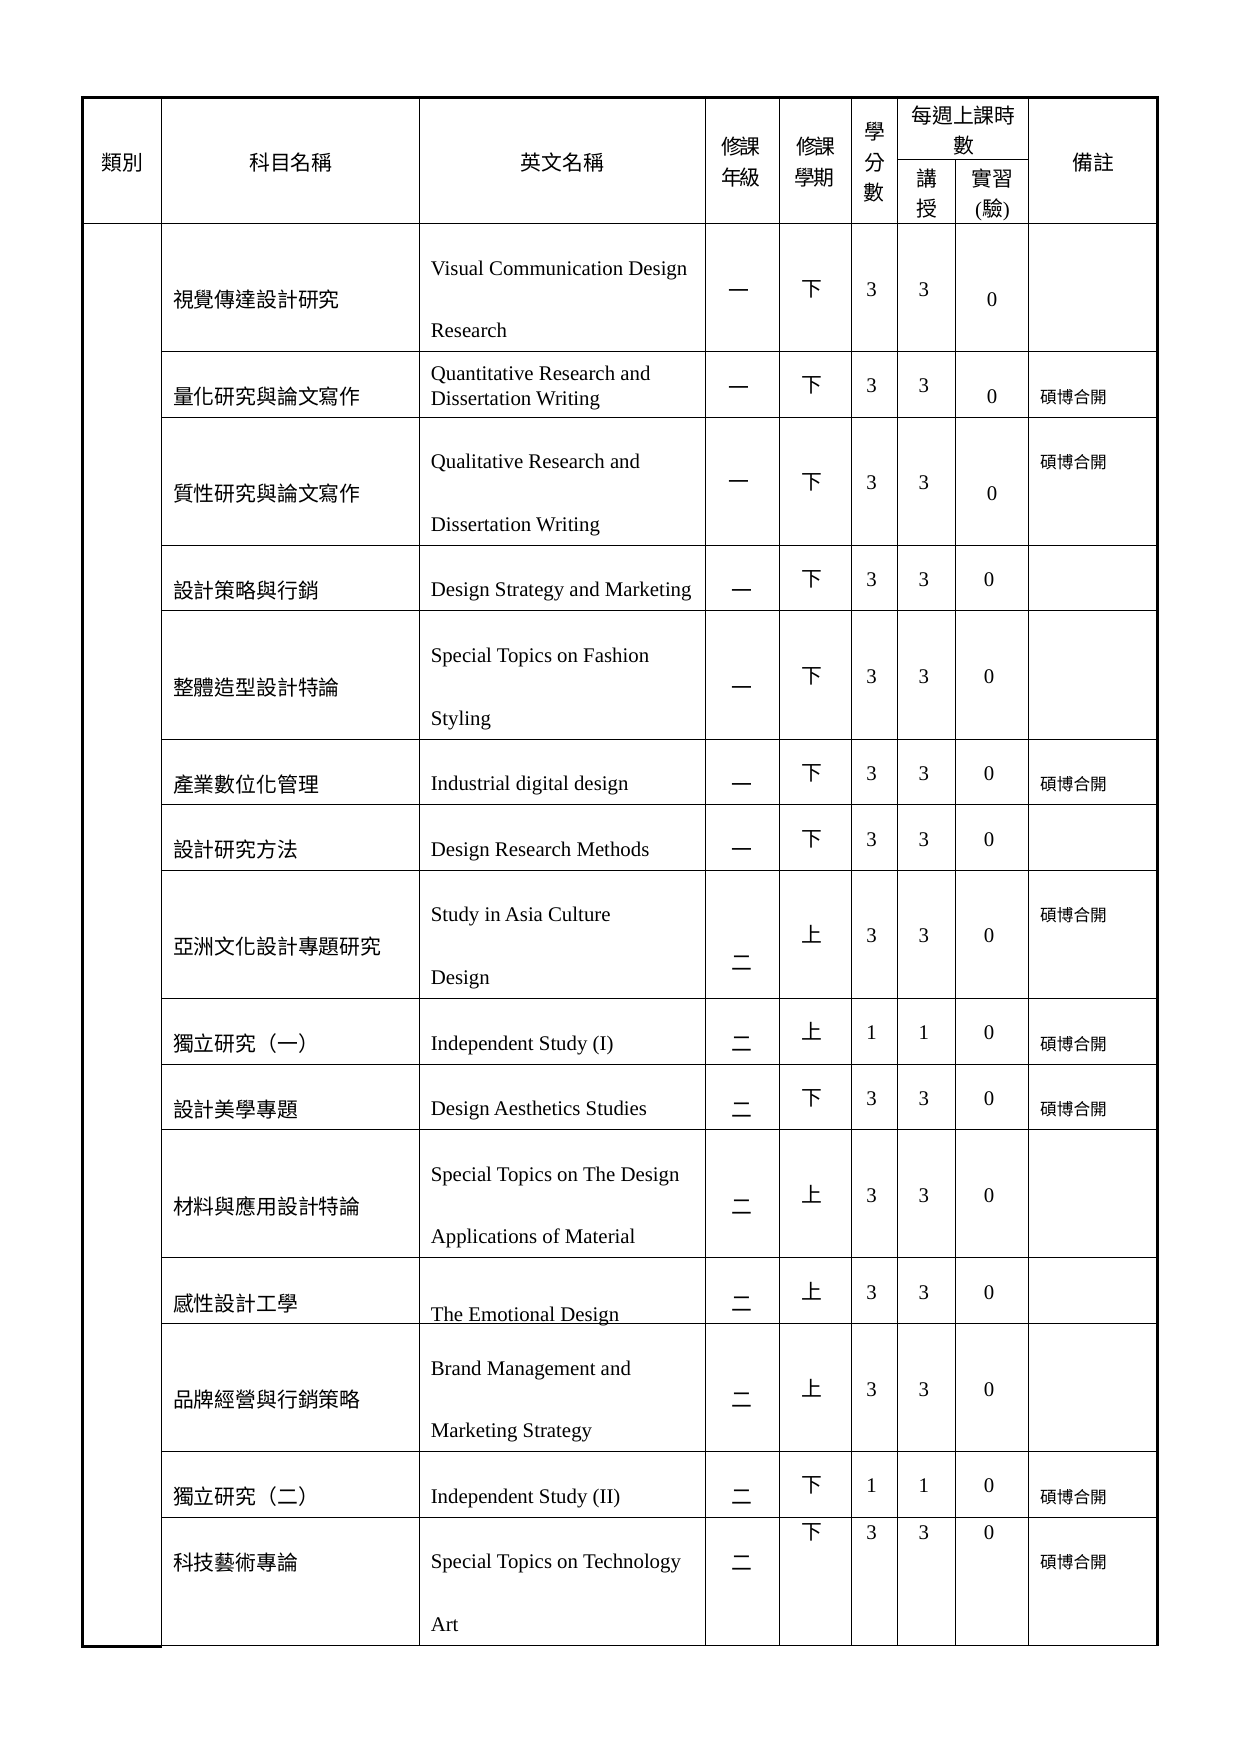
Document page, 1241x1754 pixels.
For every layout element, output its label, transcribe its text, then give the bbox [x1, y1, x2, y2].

table_cell 實習(驗) [956, 160, 1028, 223]
table_header 學分數 [852, 99, 897, 223]
table_cell 設計研究方法 [162, 805, 419, 870]
table_cell Design Aesthetics Studies [420, 1065, 705, 1129]
table_cell 3 [898, 871, 955, 998]
table_cell 3 [898, 546, 955, 610]
table_cell 碩博合開 [1029, 740, 1156, 804]
table_cell 3 [898, 740, 955, 804]
table_cell Qualitative Research and Dissertation Writing [420, 418, 705, 545]
table_cell 3 [852, 546, 897, 610]
table_cell 二 [706, 871, 779, 998]
table_cell 0 [956, 418, 1028, 545]
table_cell 材料與應用設計特論 [162, 1130, 419, 1257]
table_cell 0 [956, 999, 1028, 1063]
table_cell 1 [898, 999, 955, 1063]
table_cell 一 [706, 611, 779, 738]
table_cell Special Topics on Fashion Styling [420, 611, 705, 738]
table_cell [1029, 1258, 1156, 1323]
table_header 修課 學期 [780, 99, 851, 223]
table_cell 下 [780, 352, 851, 417]
table_cell 上 [780, 1324, 851, 1451]
table_cell 產業數位化管理 [162, 740, 419, 804]
table_cell Independent Study (I) [420, 999, 705, 1063]
table_cell 一 [706, 352, 779, 417]
table_cell 0 [956, 1130, 1028, 1257]
table_cell 二 [706, 1452, 779, 1517]
table_cell 下 [780, 1452, 851, 1517]
table_cell 二 [706, 999, 779, 1063]
table_cell Industrial digital design [420, 740, 705, 804]
table_cell 碩博合開 [1029, 1452, 1156, 1517]
table_cell 0 [956, 1518, 1028, 1645]
table_cell 下 [780, 805, 851, 870]
table_cell 3 [898, 1324, 955, 1451]
table_cell 3 [852, 1130, 897, 1257]
table_header 類別 [84, 99, 161, 223]
table_cell 1 [898, 1452, 955, 1517]
table_header 每週上課時數 [898, 99, 1028, 159]
table_cell 0 [956, 1065, 1028, 1129]
table_cell 3 [852, 871, 897, 998]
table_cell Special Topics on The Design Applications of Material [420, 1130, 705, 1257]
table_cell [1029, 224, 1156, 351]
table_cell 0 [956, 546, 1028, 610]
table_cell 質性研究與論文寫作 [162, 418, 419, 545]
table_cell 1 [852, 1452, 897, 1517]
table_cell [1029, 611, 1156, 738]
table_cell 0 [956, 1452, 1028, 1517]
table_cell 獨立研究（二） [162, 1452, 419, 1517]
table_cell Study in Asia Culture Design [420, 871, 705, 998]
table_cell 3 [852, 1518, 897, 1645]
table_cell 科技藝術專論 [162, 1518, 419, 1645]
table_cell 3 [898, 224, 955, 351]
table_cell 講授 [898, 160, 955, 223]
table_cell 下 [780, 418, 851, 545]
table_cell 1 [852, 999, 897, 1063]
table_header 英文名稱 [420, 99, 705, 223]
table_cell 下 [780, 546, 851, 610]
table_cell 3 [898, 418, 955, 545]
table_cell 0 [956, 1258, 1028, 1323]
table_cell 二 [706, 1324, 779, 1451]
table_cell 上 [780, 999, 851, 1063]
table_cell 3 [852, 224, 897, 351]
table_cell 一 [706, 418, 779, 545]
table_cell 碩博合開 [1029, 1518, 1156, 1645]
table_cell 0 [956, 352, 1028, 417]
table_cell Special Topics on Technology Art [420, 1518, 705, 1645]
table_cell 3 [898, 611, 955, 738]
table_cell 0 [956, 224, 1028, 351]
table_cell 下 [780, 611, 851, 738]
table_cell 0 [956, 805, 1028, 870]
table_cell 碩博合開 [1029, 1065, 1156, 1129]
table_cell The Emotional Design [420, 1258, 705, 1323]
table_cell 二 [706, 1518, 779, 1645]
table_cell 3 [852, 611, 897, 738]
table_cell 下 [780, 1518, 851, 1645]
table_cell 3 [898, 352, 955, 417]
table_cell Visual Communication Design Research [420, 224, 705, 351]
table_cell 碩博合開 [1029, 352, 1156, 417]
table_cell 一 [706, 805, 779, 870]
table_cell 下 [780, 224, 851, 351]
table_cell [1029, 1324, 1156, 1451]
table_cell 二 [706, 1258, 779, 1323]
table_cell 0 [956, 871, 1028, 998]
table_cell 3 [852, 805, 897, 870]
table_cell 一 [706, 546, 779, 610]
table_header 修課 年級 [706, 99, 779, 223]
table_cell 3 [852, 418, 897, 545]
table_cell 3 [898, 1065, 955, 1129]
table_cell 量化研究與論文寫作 [162, 352, 419, 417]
table_cell 3 [852, 1324, 897, 1451]
table_cell 設計策略與行銷 [162, 546, 419, 610]
table_header 備註 [1029, 99, 1156, 223]
table_cell 感性設計工學 [162, 1258, 419, 1323]
table_cell 3 [898, 1258, 955, 1323]
table_cell Brand Management and Marketing Strategy [420, 1324, 705, 1451]
table_cell 上 [780, 1258, 851, 1323]
table_cell 視覺傳達設計研究 [162, 224, 419, 351]
table_cell 下 [780, 1065, 851, 1129]
table_cell 下 [780, 740, 851, 804]
table_cell 設計美學專題 [162, 1065, 419, 1129]
table_cell 獨立研究（一） [162, 999, 419, 1063]
table_cell 3 [852, 352, 897, 417]
table_cell 0 [956, 611, 1028, 738]
table_cell 碩博合開 [1029, 999, 1156, 1063]
table_cell [1029, 1130, 1156, 1257]
table_cell Design Research Methods [420, 805, 705, 870]
table_cell 上 [780, 871, 851, 998]
table_cell 二 [706, 1065, 779, 1129]
table_cell 3 [852, 740, 897, 804]
table_cell [1029, 546, 1156, 610]
table_cell Design Strategy and Marketing [420, 546, 705, 610]
table_cell 上 [780, 1130, 851, 1257]
table_cell 3 [852, 1065, 897, 1129]
table_cell 3 [898, 1130, 955, 1257]
table_cell 0 [956, 1324, 1028, 1451]
table_cell 0 [956, 740, 1028, 804]
table_cell 3 [852, 1258, 897, 1323]
table_cell 3 [898, 1518, 955, 1645]
table_cell 碩博合開 [1029, 871, 1156, 998]
table_cell 二 [706, 1130, 779, 1257]
table_cell 一 [706, 740, 779, 804]
table_cell 3 [898, 805, 955, 870]
table_cell [84, 224, 161, 1645]
table_cell 一 [706, 224, 779, 351]
table_header 科目名稱 [162, 99, 419, 223]
table_cell 品牌經營與行銷策略 [162, 1324, 419, 1451]
table_cell 亞洲文化設計專題研究 [162, 871, 419, 998]
table_cell Independent Study (II) [420, 1452, 705, 1517]
table_cell 整體造型設計特論 [162, 611, 419, 738]
table_cell [1029, 805, 1156, 870]
table_cell Quantitative Research and Dissertation Writing [420, 352, 705, 417]
table_cell 碩博合開 [1029, 418, 1156, 545]
